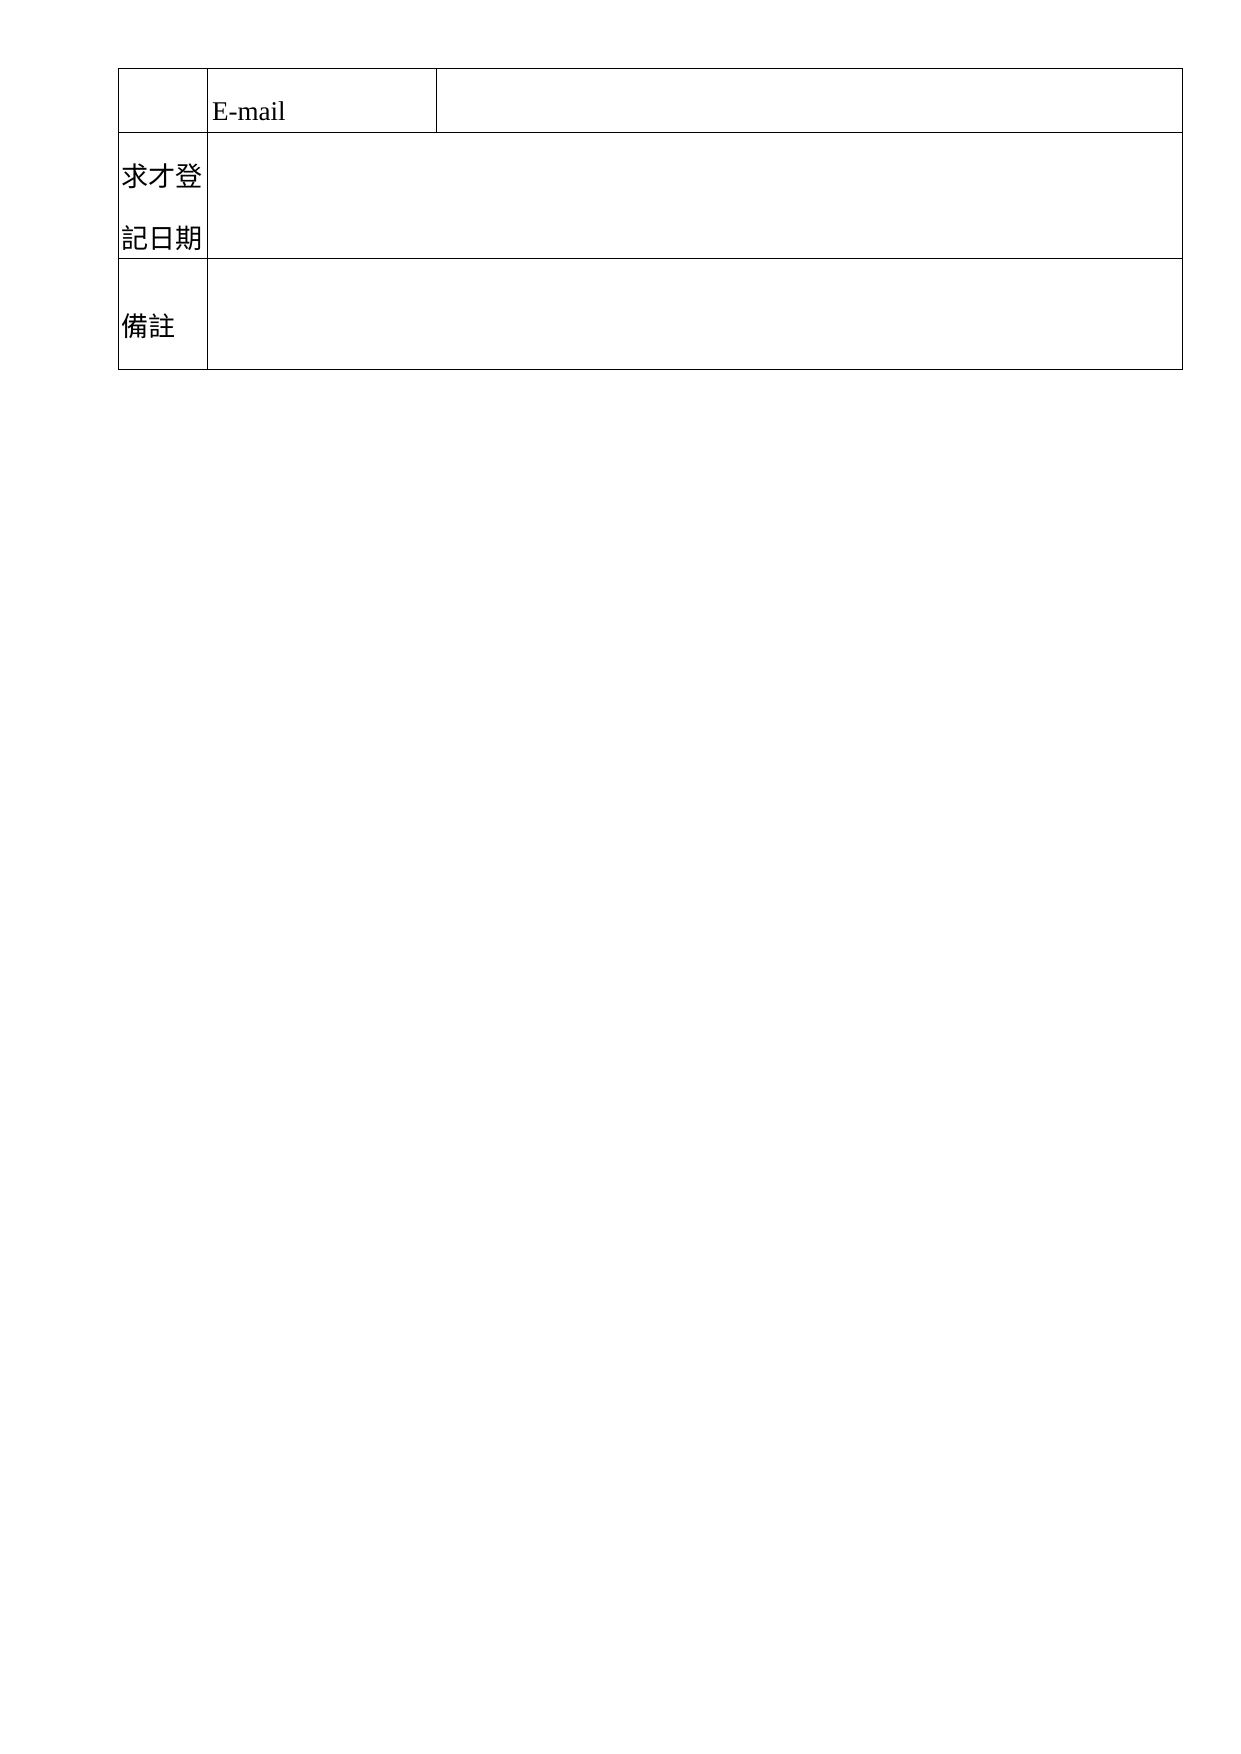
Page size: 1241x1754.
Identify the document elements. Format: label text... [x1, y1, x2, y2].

table_cell 備註 [119, 259, 207, 369]
table_cell 求才登記日期 [119, 133, 207, 258]
table_cell [437, 69, 1182, 132]
table_cell [208, 259, 1182, 369]
table_cell [208, 133, 1182, 258]
table_cell E-mail [208, 69, 436, 132]
table_cell [119, 69, 207, 132]
